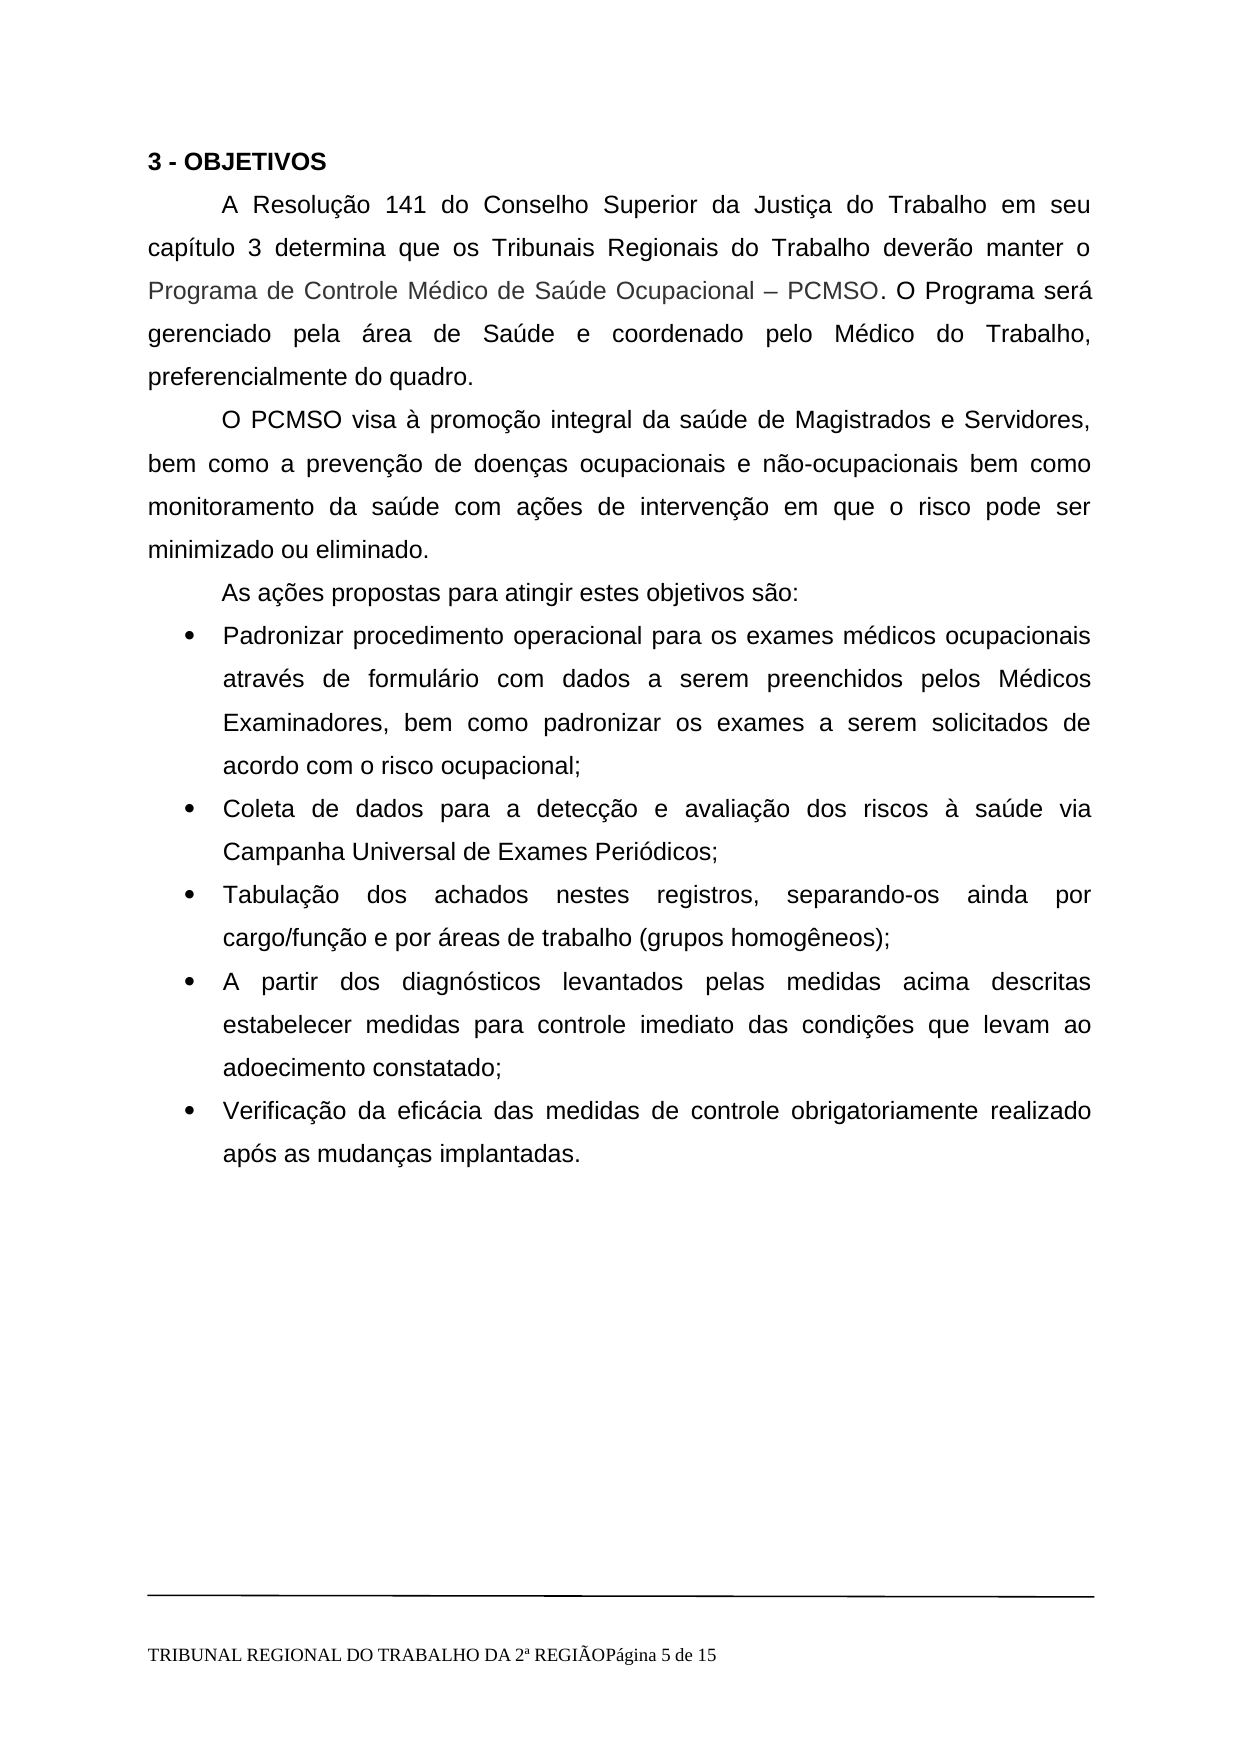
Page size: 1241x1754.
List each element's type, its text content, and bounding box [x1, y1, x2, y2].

text O PCMSO visa à promoção integral da saúde de Magistrados e Servidores, bem como a prevenção de doenças ocupacionais e não-ocupacionais bem como monitoramento da saúde com ações de intervenção em que o risco pode ser minimizado ou eliminado. [148, 406, 1093, 564]
text 3 - OBJETIVOS [148, 147, 1093, 176]
list Verificação da eficácia das medidas de controle obrigatoriamente realizado após as mudanças implantadas. [185, 1096, 1093, 1168]
text As ações propostas para atingir estes objetivos são: [148, 578, 1093, 607]
list A partir dos diagnósticos levantados pelas medidas acima descritas estabelecer medidas para controle imediato das condições que levam ao adoecimento constatado; [185, 966, 1093, 1082]
text A Resolução 141 do Conselho Superior da Justiça do Trabalho em seu capítulo 3 determina que os Tribunais Regionais do Trabalho deverão manter o Programa de Controle Médico de Saúde Ocupacional – PCMSO. O Programa será gerenciado pela área de Saúde e coordenado pelo Médico do Trabalho, preferencialmente do quadro. [148, 190, 1093, 391]
list Padronizar procedimento operacional para os exames médicos ocupacionais através de formulário com dados a serem preenchidos pelos Médicos Examinadores, bem como padronizar os exames a serem solicitados de acordo com o risco ocupacional; [185, 621, 1093, 779]
list Coleta de dados para a detecção e avaliação dos riscos à saúde via Campanha Universal de Exames Periódicos; [185, 794, 1093, 866]
list Tabulação dos achados nestes registros, separando-os ainda por cargo/função e por áreas de trabalho (grupos homogêneos); [185, 880, 1093, 952]
